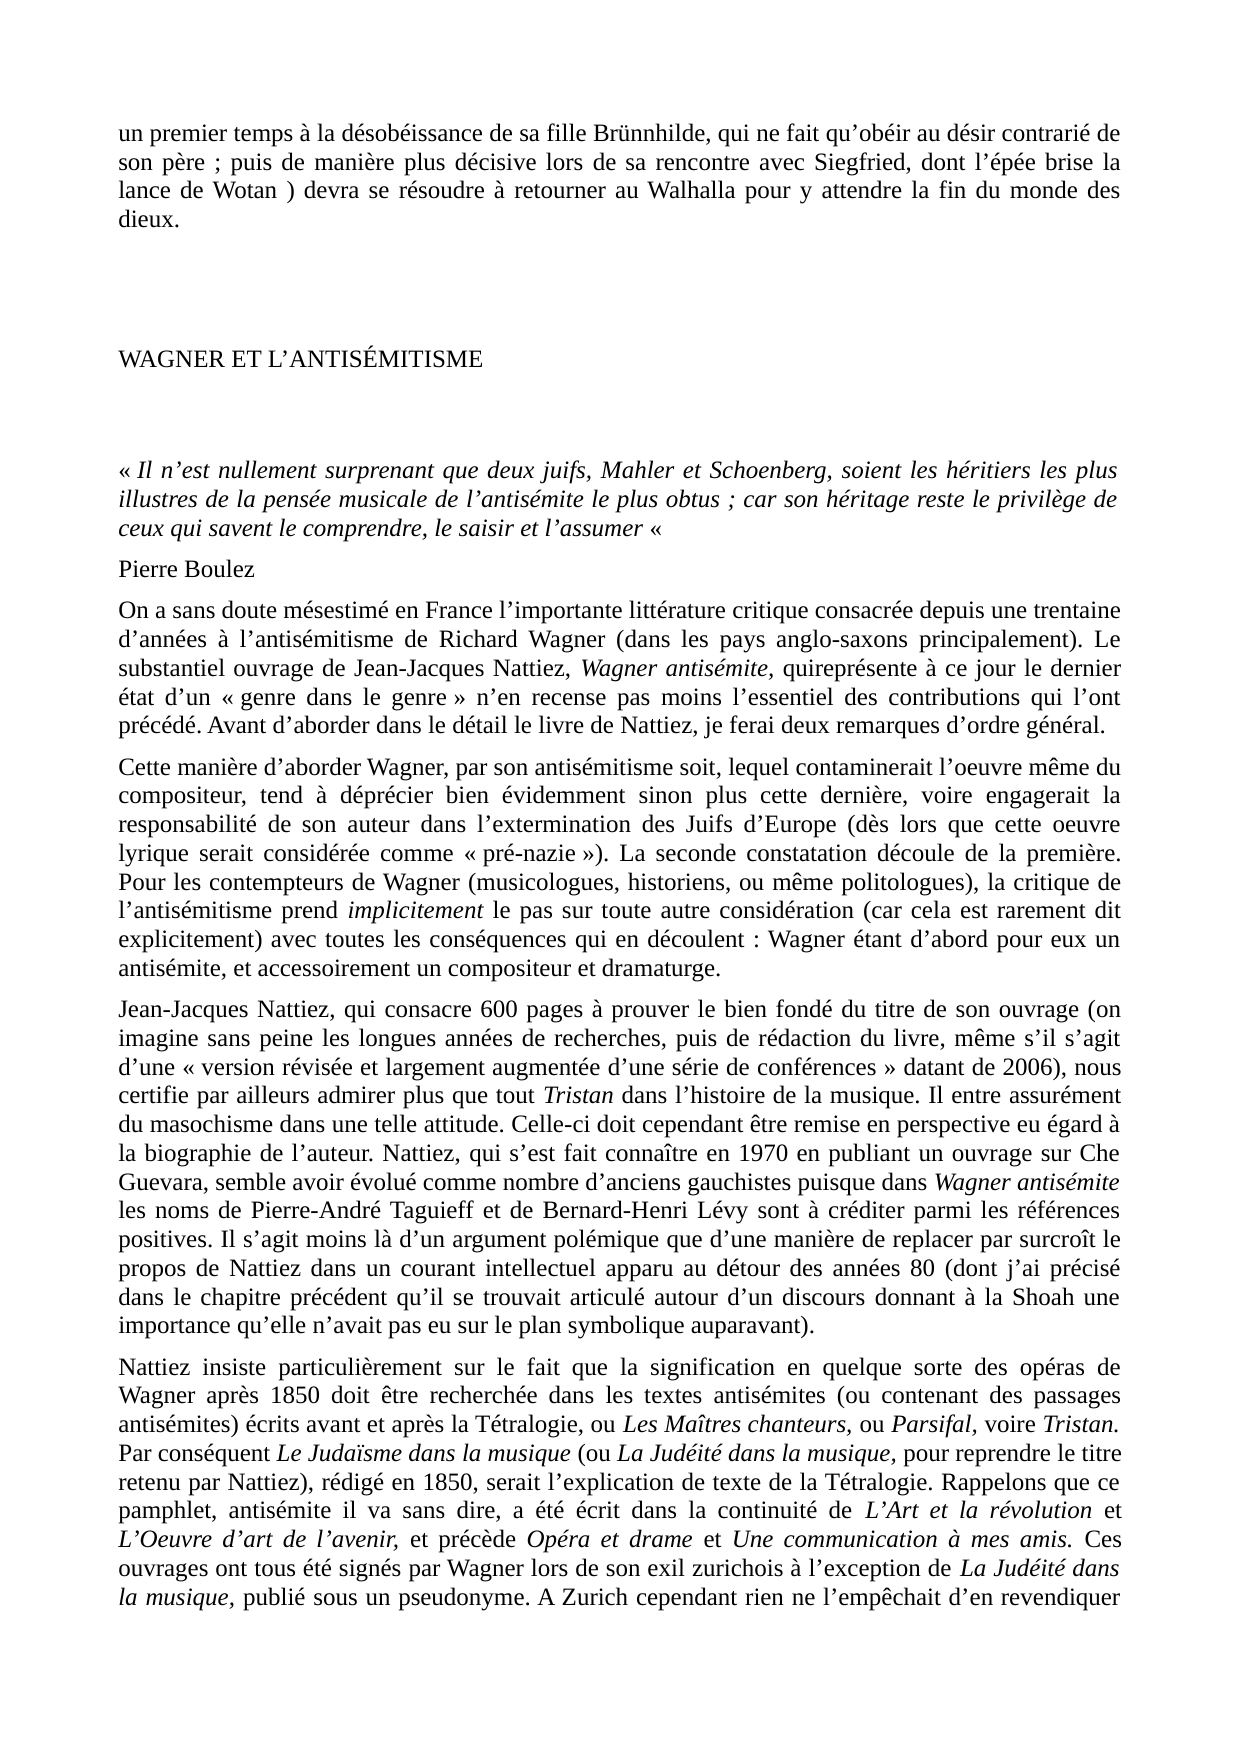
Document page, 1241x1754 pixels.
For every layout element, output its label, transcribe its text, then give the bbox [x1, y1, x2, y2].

text « Il n’est nullement surprenant que deux juifs, Mahler et Schoenberg, soient les héritiers les plus illustres de la pensée musicale de l’antisémite le plus obtus ; car son héritage reste le privilège de ceux qui savent le comprendre, le saisir et l’assumer « [118, 456, 1122, 542]
text WAGNER ET L’ANTISÉMITISME [118, 344, 1122, 373]
text Cette manière d’aborder Wagner, par son antisémitisme soit, lequel contaminerait l’oeuvre même du compositeur, tend à déprécier bien évidemment sinon plus cette dernière, voire engagerait la responsabilité de son auteur dans l’extermination des Juifs d’Europe (dès lors que cette oeuvre lyrique serait considérée comme « pré-nazie »). La seconde constatation découle de la première. Pour les contempteurs de Wagner (musicologues, historiens, ou même politologues), la critique de l’antisémitisme prend implicitement le pas sur toute autre considération (car cela est rarement dit explicitement) avec toutes les conséquences qui en découlent : Wagner étant d’abord pour eux un antisémite, et accessoirement un compositeur et dramaturge. [118, 752, 1122, 982]
text On a sans doute mésestimé en France l’importante littérature critique consacrée depuis une trentaine d’années à l’antisémitisme de Richard Wagner (dans les pays anglo-saxons principalement). Le substantiel ouvrage de Jean-Jacques Nattiez, Wagner antisémite, quireprésente à ce jour le dernier état d’un « genre dans le genre » n’en recense pas moins l’essentiel des contributions qui l’ont précédé. Avant d’aborder dans le détail le livre de Nattiez, je ferai deux remarques d’ordre général. [118, 596, 1122, 739]
text un premier temps à la désobéissance de sa fille Brünnhilde, qui ne fait qu’obéir au désir contrarié de son père ; puis de manière plus décisive lors de sa rencontre avec Siegfried, dont l’épée brise la lance de Wotan ) devra se résoudre à retourner au Walhalla pour y attendre la fin du monde des dieux. [118, 118, 1122, 262]
text Pierre Boulez [118, 554, 1122, 583]
text Nattiez insiste particulièrement sur le fait que la signification en quelque sorte des opéras de Wagner après 1850 doit être recherchée dans les textes antisémites (ou contenant des passages antisémites) écrits avant et après la Tétralogie, ou Les Maîtres chanteurs, ou Parsifal, voire Tristan. Par conséquent Le Judaïsme dans la musique (ou La Judéité dans la musique, pour reprendre le titre retenu par Nattiez), rédigé en 1850, serait l’explication de texte de la Tétralogie. Rappelons que ce pamphlet, antisémite il va sans dire, a été écrit dans la continuité de L’Art et la révolution et L’Oeuvre d’art de l’avenir, et précède Opéra et drame et Une communication à mes amis. Ces ouvrages ont tous été signés par Wagner lors de son exil zurichois à l’exception de La Judéité dans la musique, publié sous un pseudonyme. A Zurich cependant rien ne l’empêchait d’en revendiquer [118, 1352, 1122, 1611]
text Jean-Jacques Nattiez, qui consacre 600 pages à prouver le bien fondé du titre de son ouvrage (on imagine sans peine les longues années de recherches, puis de rédaction du livre, même s’il s’agit d’une « version révisée et largement augmentée d’une série de conférences » datant de 2006), nous certifie par ailleurs admirer plus que tout Tristan dans l’histoire de la musique. Il entre assurément du masochisme dans une telle attitude. Celle-ci doit cependant être remise en perspective eu égard à la biographie de l’auteur. Nattiez, qui s’est fait connaître en 1970 en publiant un ouvrage sur Che Guevara, semble avoir évolué comme nombre d’anciens gauchistes puisque dans Wagner antisémite les noms de Pierre-André Taguieff et de Bernard-Henri Lévy sont à créditer parmi les références positives. Il s’agit moins là d’un argument polémique que d’une manière de replacer par surcroît le propos de Nattiez dans un courant intellectuel apparu au détour des années 80 (dont j’ai précisé dans le chapitre précédent qu’il se trouvait articulé autour d’un discours donnant à la Shoah une importance qu’elle n’avait pas eu sur le plan symbolique auparavant). [118, 994, 1122, 1339]
